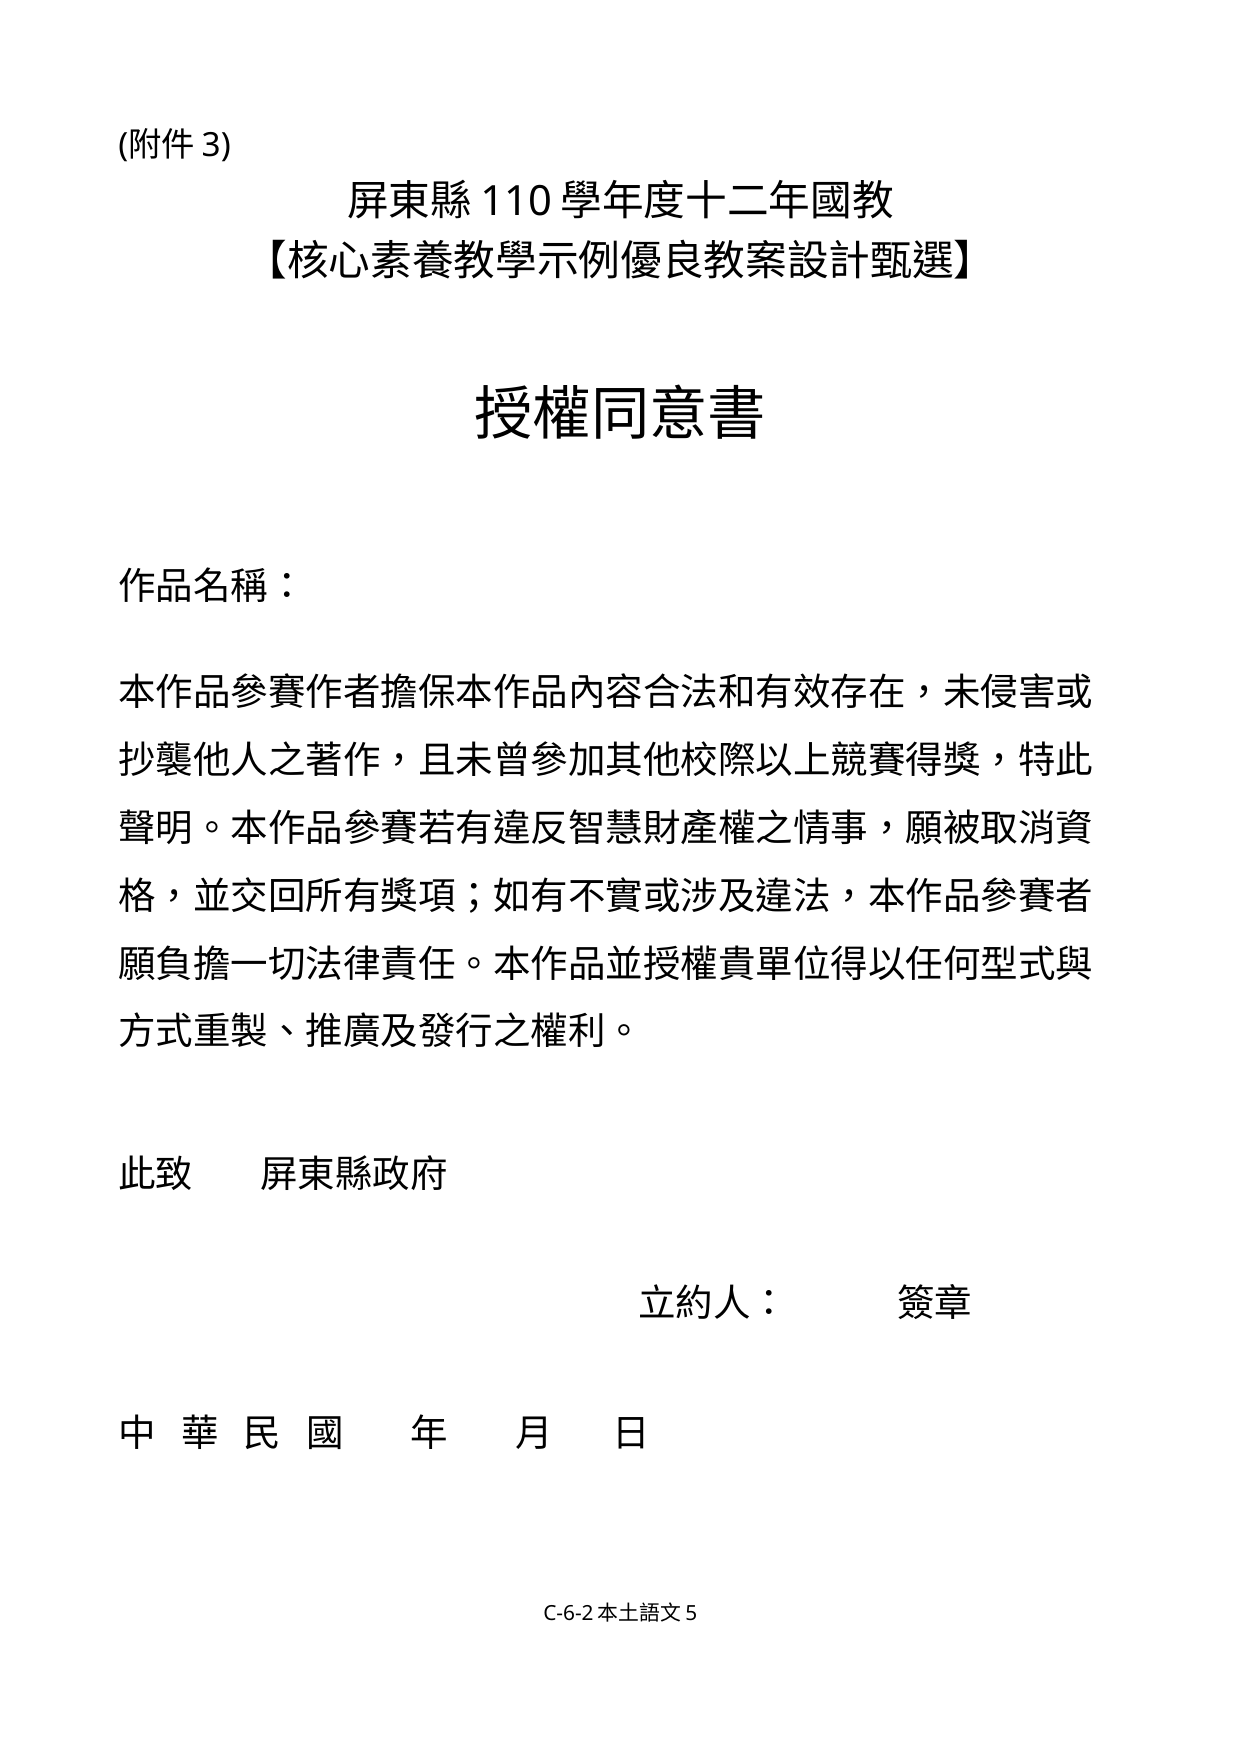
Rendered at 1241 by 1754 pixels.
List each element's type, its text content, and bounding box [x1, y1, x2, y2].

text 作品名稱： [118, 556, 1122, 610]
text 本作品參賽作者擔保本作品內容合法和有效存在，未侵害或抄襲他人之著作，且未曾參加其他校際以上競賽得獎，特此聲明。本作品參賽若有違反智慧財產權之情事，願被取消資格，並交回所有獎項；如有不實或涉及違法，本作品參賽者願負擔一切法律責任。本作品並授權貴單位得以任何型式與方式重製、推廣及發行之權利。 [118, 662, 1122, 1056]
text 【核心素養教學示例優良教案設計甄選】 [118, 227, 1122, 287]
text (附件3) [118, 118, 1122, 167]
text 此致 屏東縣政府 [118, 1144, 1122, 1198]
text 屏東縣110學年度十二年國教 [118, 167, 1122, 227]
text 中 華 民 國 年 月 日 [118, 1403, 1122, 1457]
text 授權同意書 [118, 367, 1122, 451]
text 立約人： 簽章 [118, 1273, 972, 1328]
